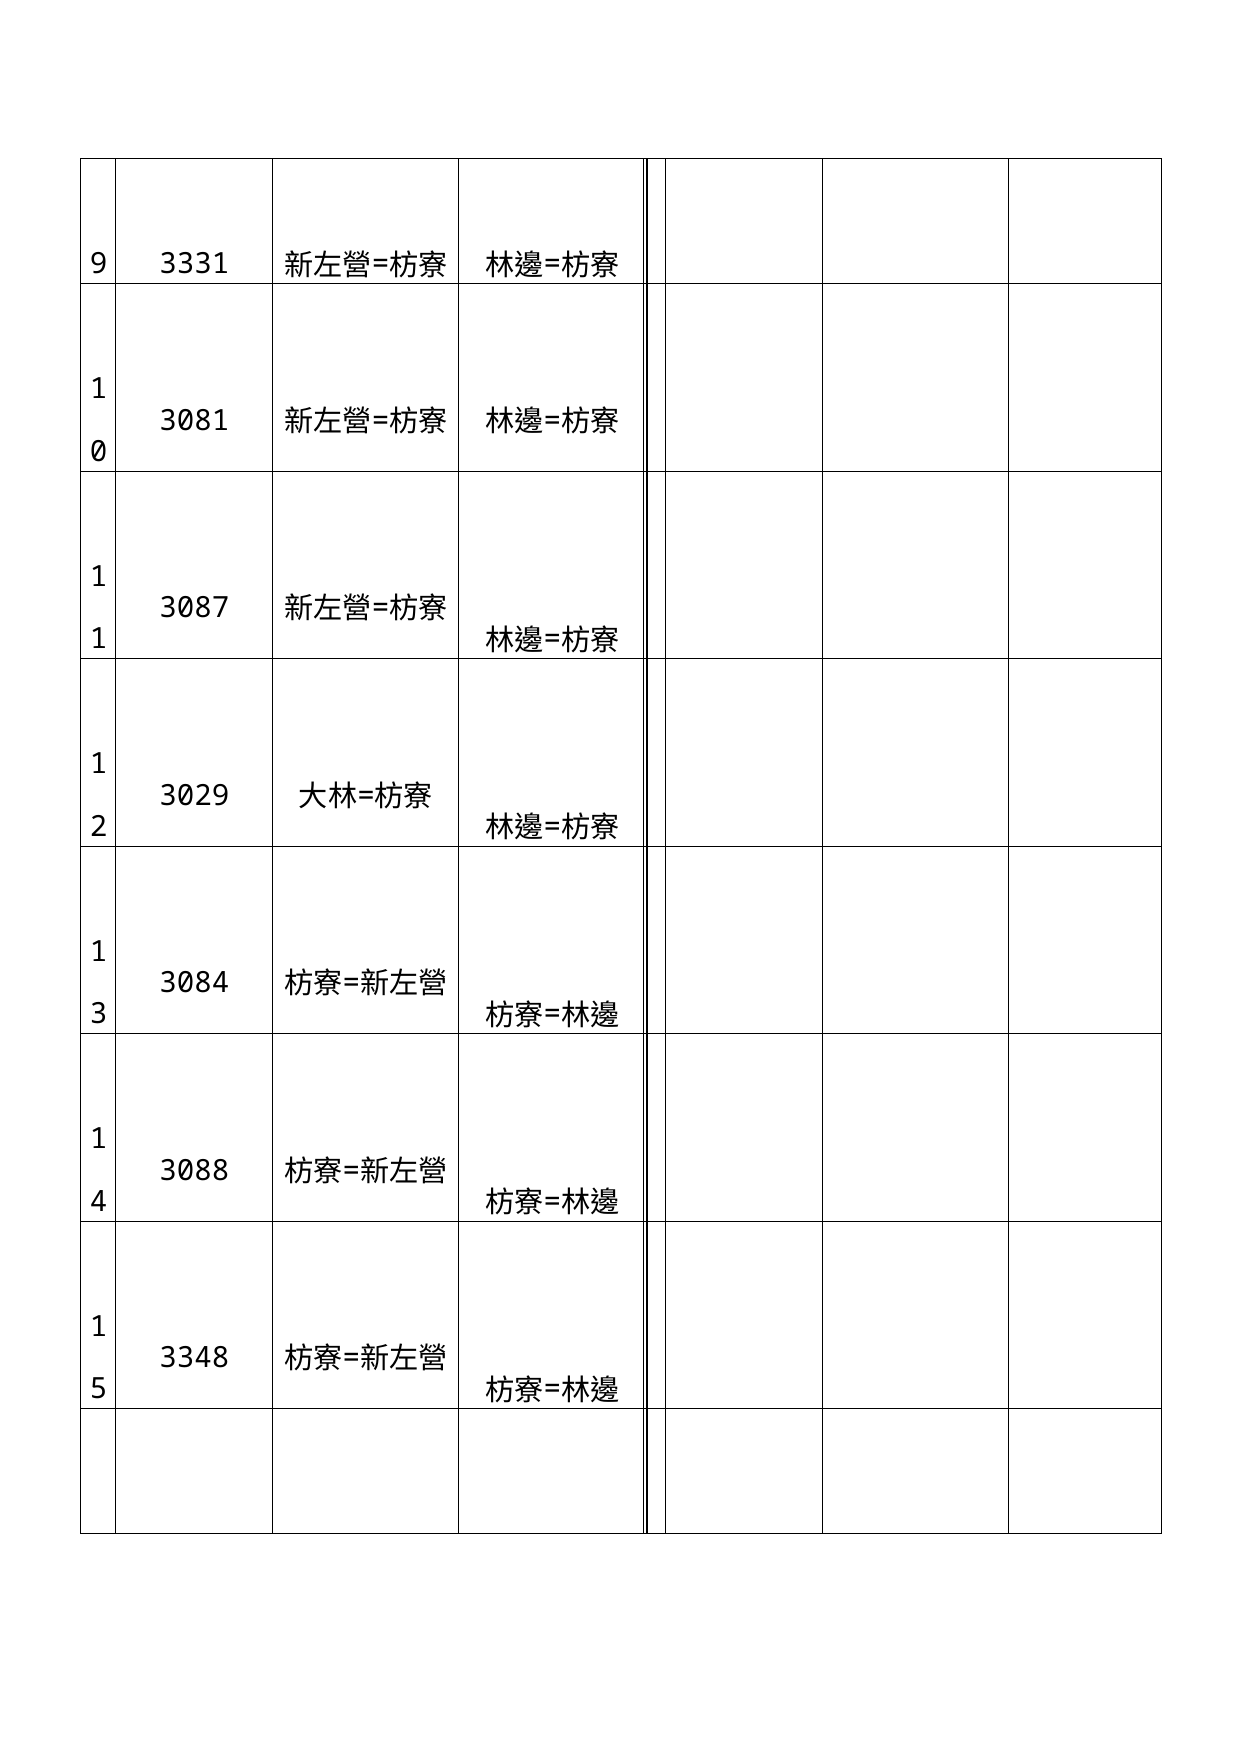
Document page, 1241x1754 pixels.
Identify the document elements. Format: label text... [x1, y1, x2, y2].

table_cell [648, 1034, 665, 1221]
table_cell 12 [81, 659, 115, 846]
table_cell [648, 472, 665, 658]
table_cell [648, 659, 665, 846]
table_cell [1009, 159, 1161, 283]
table_cell [823, 1034, 1008, 1221]
table_cell 13 [81, 847, 115, 1033]
table_cell 3029 [116, 659, 272, 846]
table_cell [1009, 1409, 1161, 1533]
table_cell [666, 1034, 822, 1221]
table_cell [1009, 472, 1161, 658]
table_cell 林邊=枋寮 [459, 659, 643, 846]
table_cell 枋寮=新左營 [273, 847, 458, 1033]
table_cell 林邊=枋寮 [459, 159, 643, 283]
table_cell [823, 159, 1008, 283]
table_cell [459, 1409, 643, 1533]
table_cell [648, 847, 665, 1033]
table_cell 3088 [116, 1034, 272, 1221]
table_cell [648, 1222, 665, 1408]
table_cell 新左營=枋寮 [273, 159, 458, 283]
table_cell [666, 659, 822, 846]
table_cell 新左營=枋寮 [273, 284, 458, 471]
table_cell 11 [81, 472, 115, 658]
table_cell 林邊=枋寮 [459, 472, 643, 658]
table_cell [1009, 659, 1161, 846]
table_cell [666, 1222, 822, 1408]
table_cell [1009, 1034, 1161, 1221]
table_cell 枋寮=林邊 [459, 847, 643, 1033]
table_cell [823, 284, 1008, 471]
table_cell 枋寮=新左營 [273, 1222, 458, 1408]
table_cell [666, 159, 822, 283]
table_cell [273, 1409, 458, 1533]
table_cell [648, 284, 665, 471]
table_cell 3087 [116, 472, 272, 658]
table_cell [666, 284, 822, 471]
table_cell [116, 1409, 272, 1533]
table_cell [666, 847, 822, 1033]
table_cell [666, 472, 822, 658]
table_cell [1009, 847, 1161, 1033]
table_cell 3084 [116, 847, 272, 1033]
table_cell [666, 1409, 822, 1533]
table_cell [648, 159, 665, 283]
table_cell 3331 [116, 159, 272, 283]
table_cell 枋寮=新左營 [273, 1034, 458, 1221]
table_cell [648, 1409, 665, 1533]
table_cell [823, 472, 1008, 658]
table_cell [823, 1409, 1008, 1533]
table_cell 3348 [116, 1222, 272, 1408]
table_cell 枋寮=林邊 [459, 1222, 643, 1408]
table_cell [1009, 1222, 1161, 1408]
table_cell 枋寮=林邊 [459, 1034, 643, 1221]
table_cell [823, 847, 1008, 1033]
table_cell 大林=枋寮 [273, 659, 458, 846]
table_cell [823, 1222, 1008, 1408]
table_cell [81, 1409, 115, 1533]
table_cell 9 [81, 159, 115, 283]
table_cell 3081 [116, 284, 272, 471]
table_cell 林邊=枋寮 [459, 284, 643, 471]
table_cell 新左營=枋寮 [273, 472, 458, 658]
table_cell 10 [81, 284, 115, 471]
table_cell 15 [81, 1222, 115, 1408]
table_cell [823, 659, 1008, 846]
table_cell 14 [81, 1034, 115, 1221]
table_cell [1009, 284, 1161, 471]
